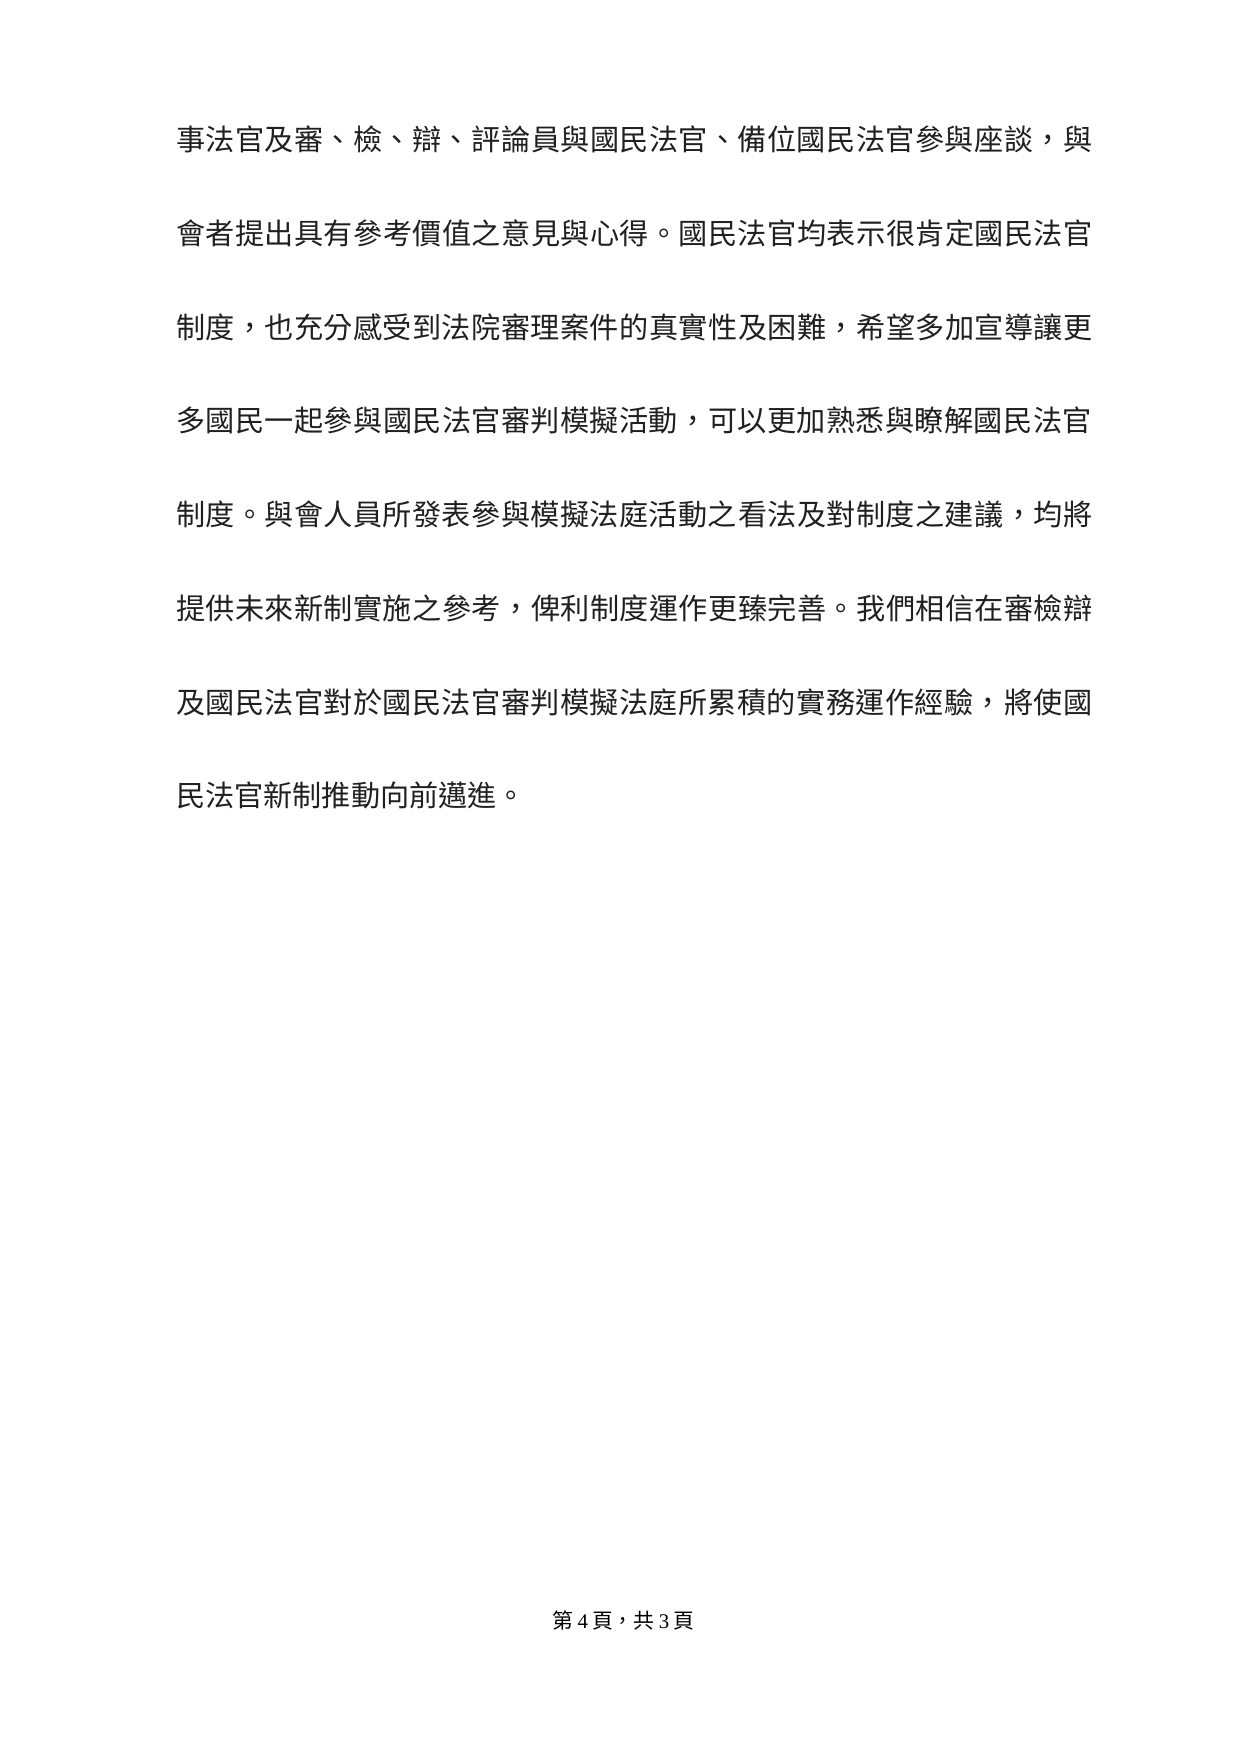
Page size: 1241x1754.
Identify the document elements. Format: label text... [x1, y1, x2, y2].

text 事法官及審、檢、辯、評論員與國民法官、備位國民法官參與座談，與會者提出具有參考價值之意見與心得。國民法官均表示很肯定國民法官制度，也充分感受到法院審理案件的真實性及困難，希望多加宣導讓更多國民一起參與國民法官審判模擬活動，可以更加熟悉與瞭解國民法官制度。與會人員所發表參與模擬法庭活動之看法及對制度之建議，均將提供未來新制實施之參考，俾利制度運作更臻完善。我們相信在審檢辯及國民法官對於國民法官審判模擬法庭所累積的實務運作經驗，將使國民法官新制推動向前邁進。 [176, 96, 1093, 815]
